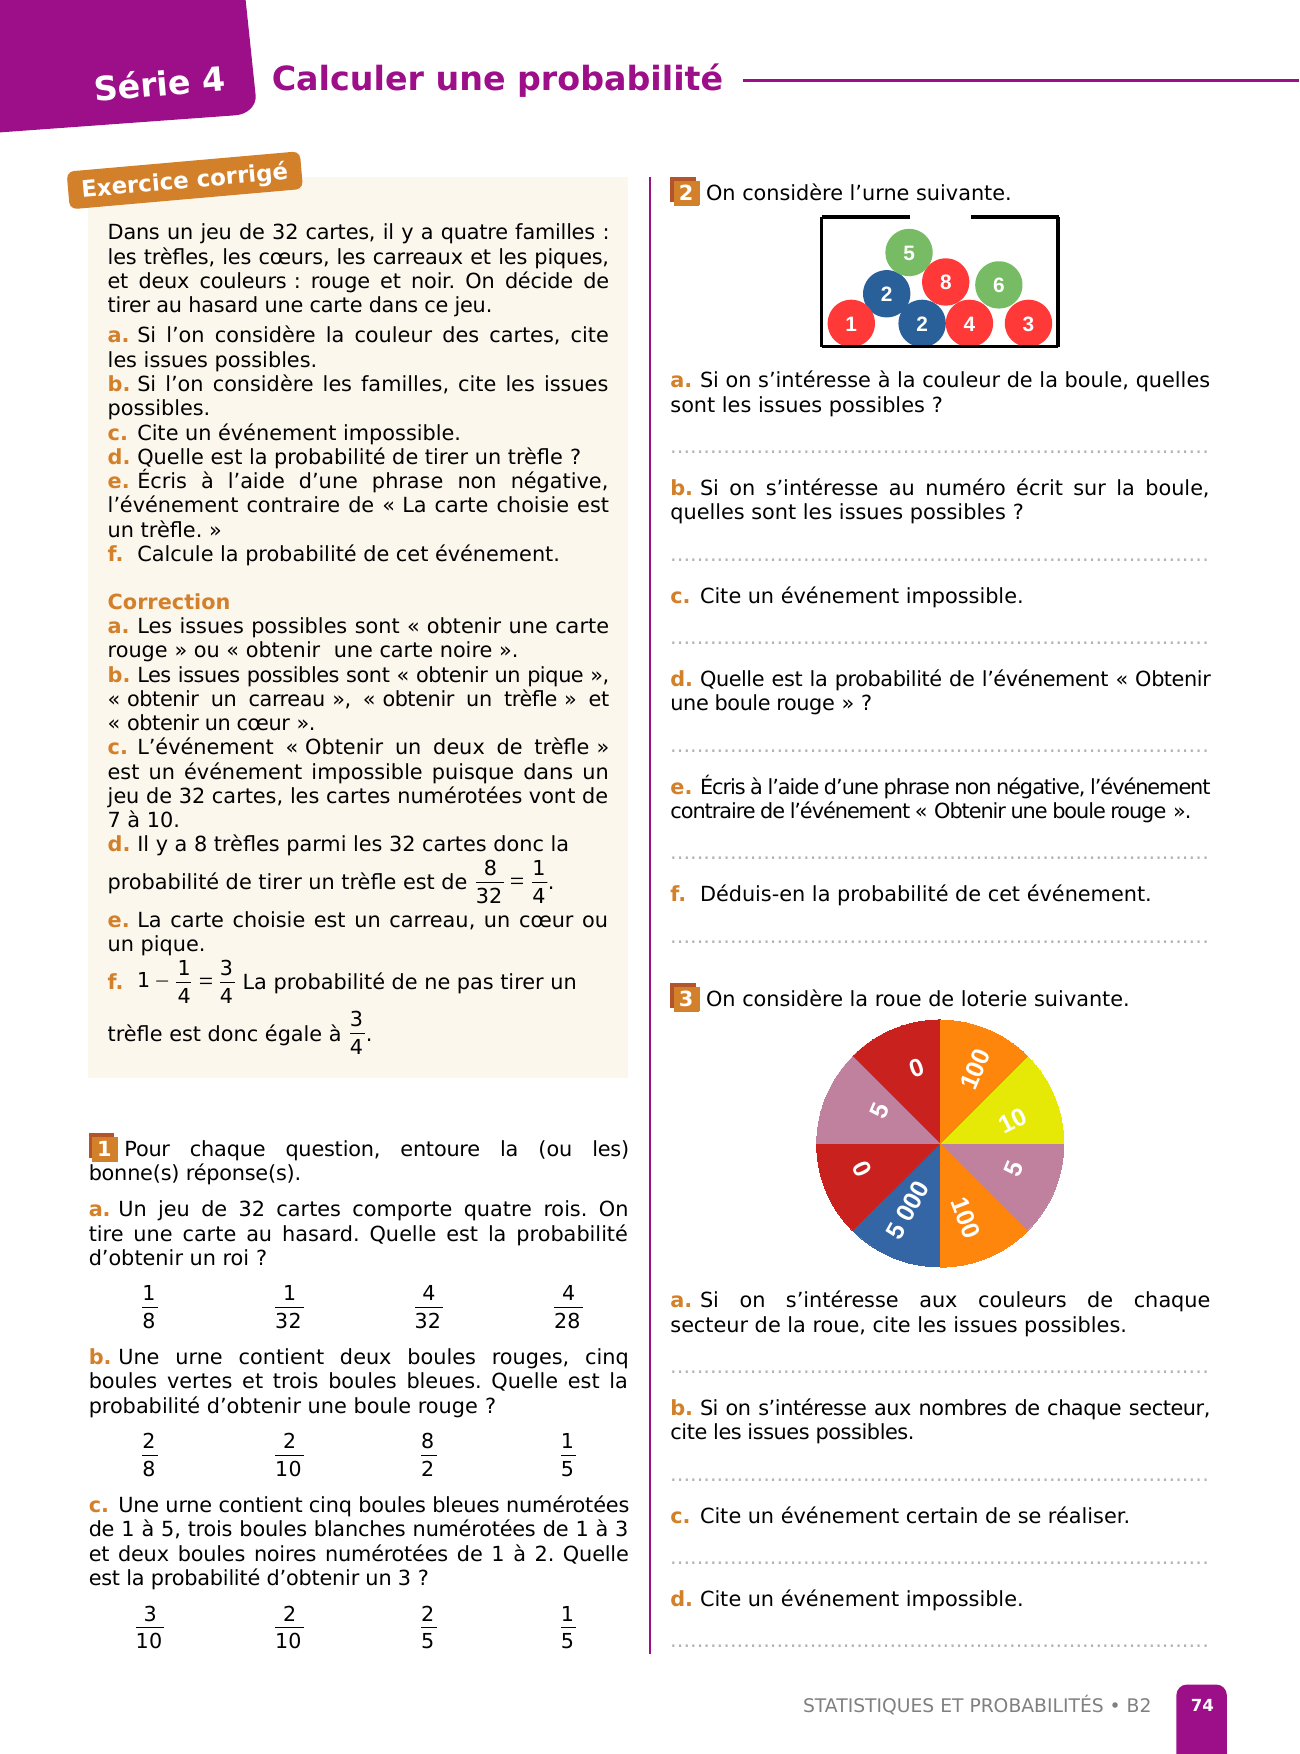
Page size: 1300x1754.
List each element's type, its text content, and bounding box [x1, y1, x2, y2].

list Cite un événement certain de se réaliser. [670, 1504, 1211, 1528]
list Quelle est la probabilité de l’événement « Obtenir une boule rouge » ? [670, 667, 1211, 716]
list Si l’on considère la couleur des cartes, cite les issues possibles. [107, 323, 609, 372]
list Si l’on considère les familles, cite les issues possibles. [107, 372, 609, 421]
list Une urne contient cinq boules bleues numérotées de 1 à 5, trois boules blanches numérotées de 1 à 3 et deux boules noires numérotées de 1 à 2. Quelle est la probabilité d’obtenir un 3 ? [88, 1493, 629, 1590]
list Si on s’intéresse aux nombres de chaque secteur, cite les issues possibles. [670, 1396, 1211, 1445]
subtitle On considère la roue de loterie suivante. [696, 983, 1211, 1011]
list Les issues possibles sont « obtenir une carte rouge » ou « obtenir une carte noire ». [107, 614, 609, 663]
list Si on s’intéresse aux couleurs de chaque secteur de la roue, cite les issues possibles. [670, 1288, 1211, 1337]
list Il y a 8 trèfles parmi les 32 cartes donc la probabilité de tirer un trèfle est de . [107, 832, 609, 908]
list Quelle est la probabilité de tirer un trèfle ? [107, 445, 609, 469]
list Écris à l’aide d’une phrase non négative, l’événement contraire de l’événement « Obtenir une boule rouge ». [670, 775, 1211, 823]
list Écris à l’aide d’une phrase non négative, l’événement contraire de « La carte choisie est un trèfle. » [107, 469, 609, 542]
list Calcule la probabilité de cet événement. [107, 542, 609, 566]
list La probabilité de ne pas tirer un trèfle est donc égale à . [107, 957, 609, 1059]
list Cite un événement impossible. [670, 1587, 1211, 1611]
list Cite un événement impossible. [670, 584, 1211, 608]
list Si on s’intéresse au numéro écrit sur la boule, quelles sont les issues possibles ? [670, 476, 1211, 525]
list La carte choisie est un carreau, un cœur ou un pique. [107, 908, 609, 957]
subtitle On considère l’urne suivante. [696, 177, 1211, 205]
subtitle Pour chaque question, entoure la (ou les) bonne(s) réponse(s). [88, 1133, 629, 1186]
list L’événement « Obtenir un deux de trèfle » est un événement impossible puisque dans un jeu de 32 cartes, les cartes numérotées vont de 7 à 10. [107, 735, 609, 832]
text Dans un jeu de 32 cartes, il y a quatre familles : les trèfles, les cœurs, les carreaux et les piques, et deux couleurs : rouge et noir. On décide de tirer au hasard une carte dans ce jeu. [107, 220, 609, 317]
list Correction [107, 590, 609, 614]
list Les issues possibles sont « obtenir un pique », « obtenir un carreau », « obtenir un trèfle » et « obtenir un cœur ». [107, 663, 609, 735]
list Si on s’intéresse à la couleur de la boule, quelles sont les issues possibles ? [670, 368, 1211, 417]
list Un jeu de 32 cartes comporte quatre rois. On tire une carte au hasard. Quelle est la probabilité d’obtenir un roi ? [88, 1197, 629, 1270]
list Une urne contient deux boules rouges, cinq boules vertes et trois boules bleues. Quelle est la probabilité d’obtenir une boule rouge ? [88, 1345, 629, 1418]
list Cite un événement impossible. [107, 421, 609, 445]
list Déduis-en la probabilité de cet événement. [670, 882, 1211, 907]
